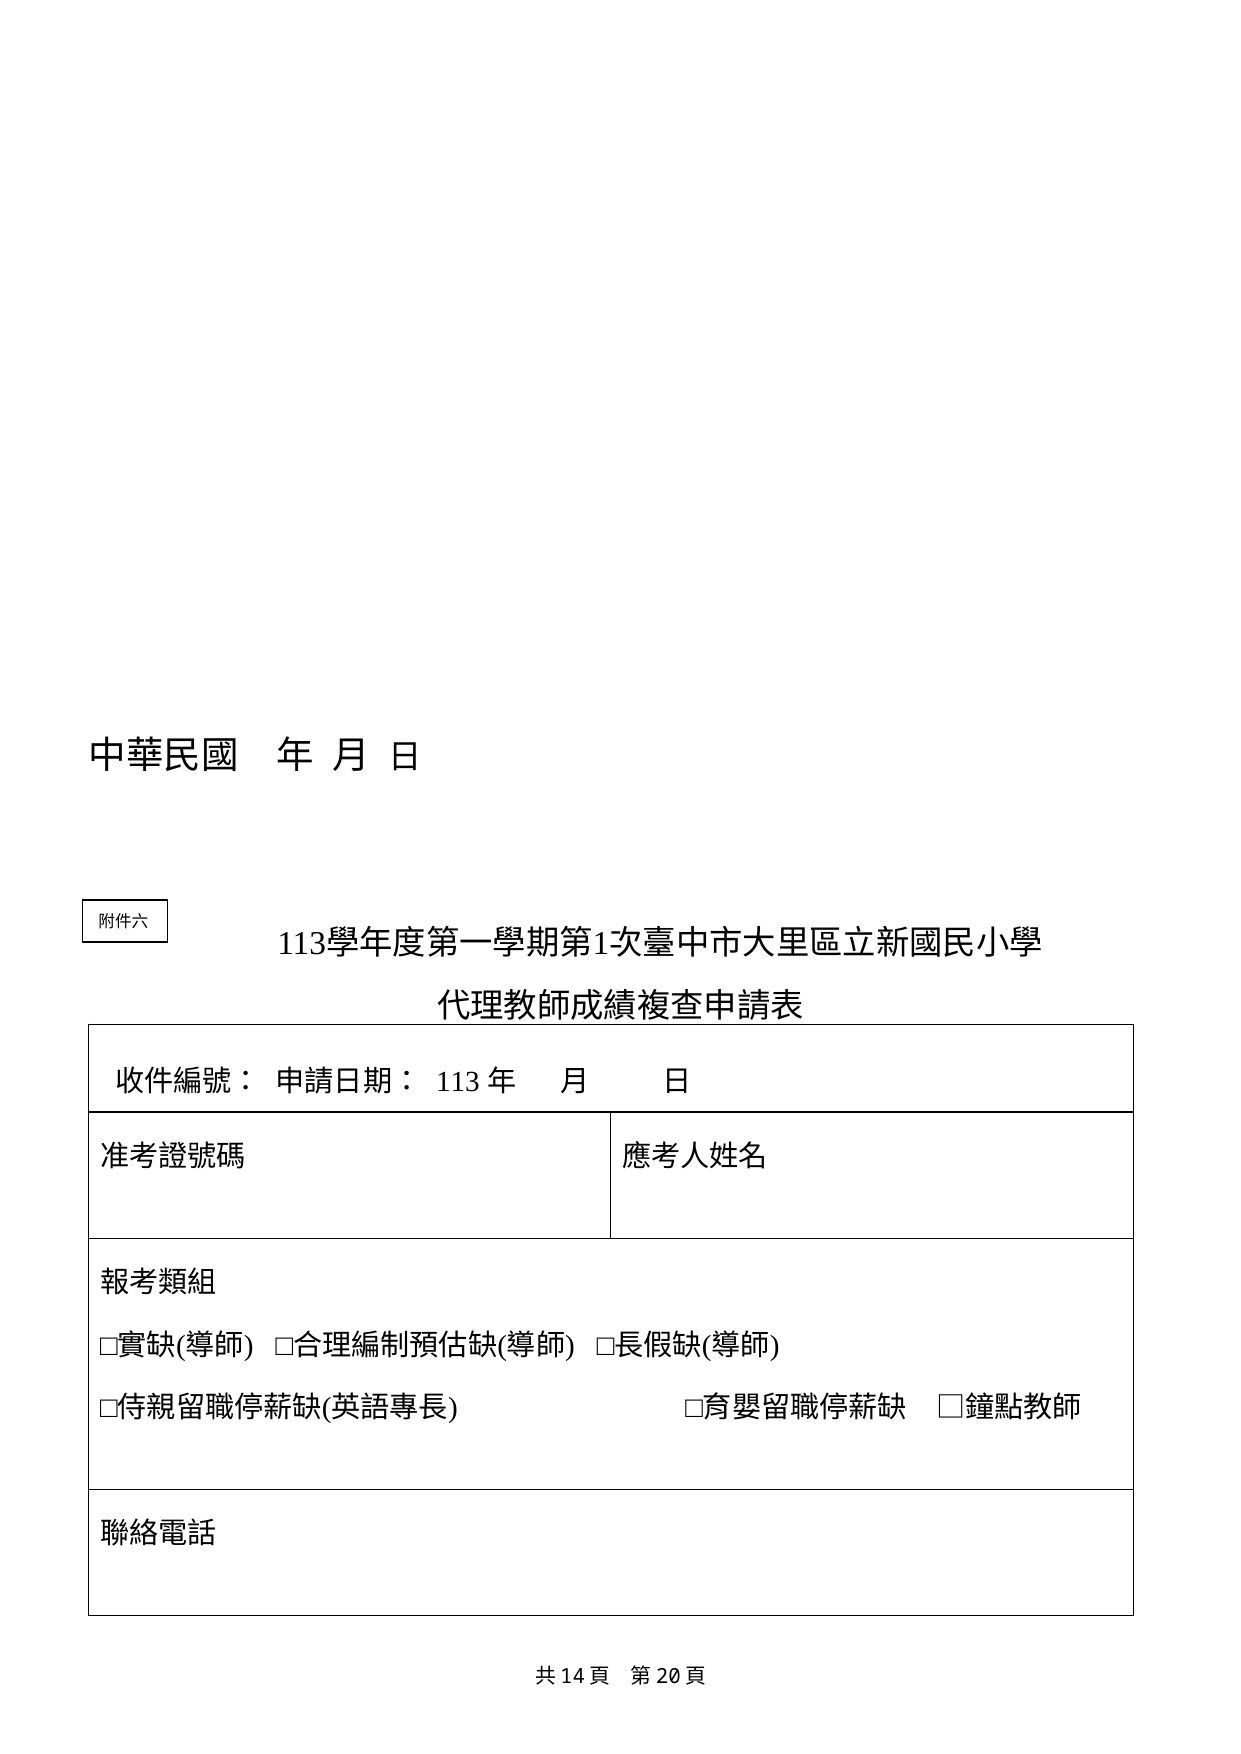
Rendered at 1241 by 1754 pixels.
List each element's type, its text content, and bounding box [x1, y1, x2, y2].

text 附件六 [98, 908, 151, 932]
text 代理教師成績複查申請表 [89, 961, 1152, 1023]
table_cell 應考人姓名 [611, 1113, 1133, 1237]
table_cell 准考證號碼 [89, 1113, 610, 1237]
table_header 收件編號： 申請日期： 113 年 月 日 [89, 1025, 1133, 1111]
table_cell 聯絡電話 [89, 1490, 1133, 1614]
text 113學年度第一學期第1次臺中市大里區立新國民小學 [83, 901, 167, 941]
table_cell 報考類組 □實缺(導師) □合理編制預估缺(導師) □長假缺(導師) □侍親留職停薪缺(英語專長) □育嬰留職停薪缺 □鐘點教師 [89, 1239, 1133, 1488]
text 113學年度第一學期第1次臺中市大里區立新國民小學 [89, 898, 1152, 961]
text 中華民國 年 月 日 [89, 711, 1152, 773]
